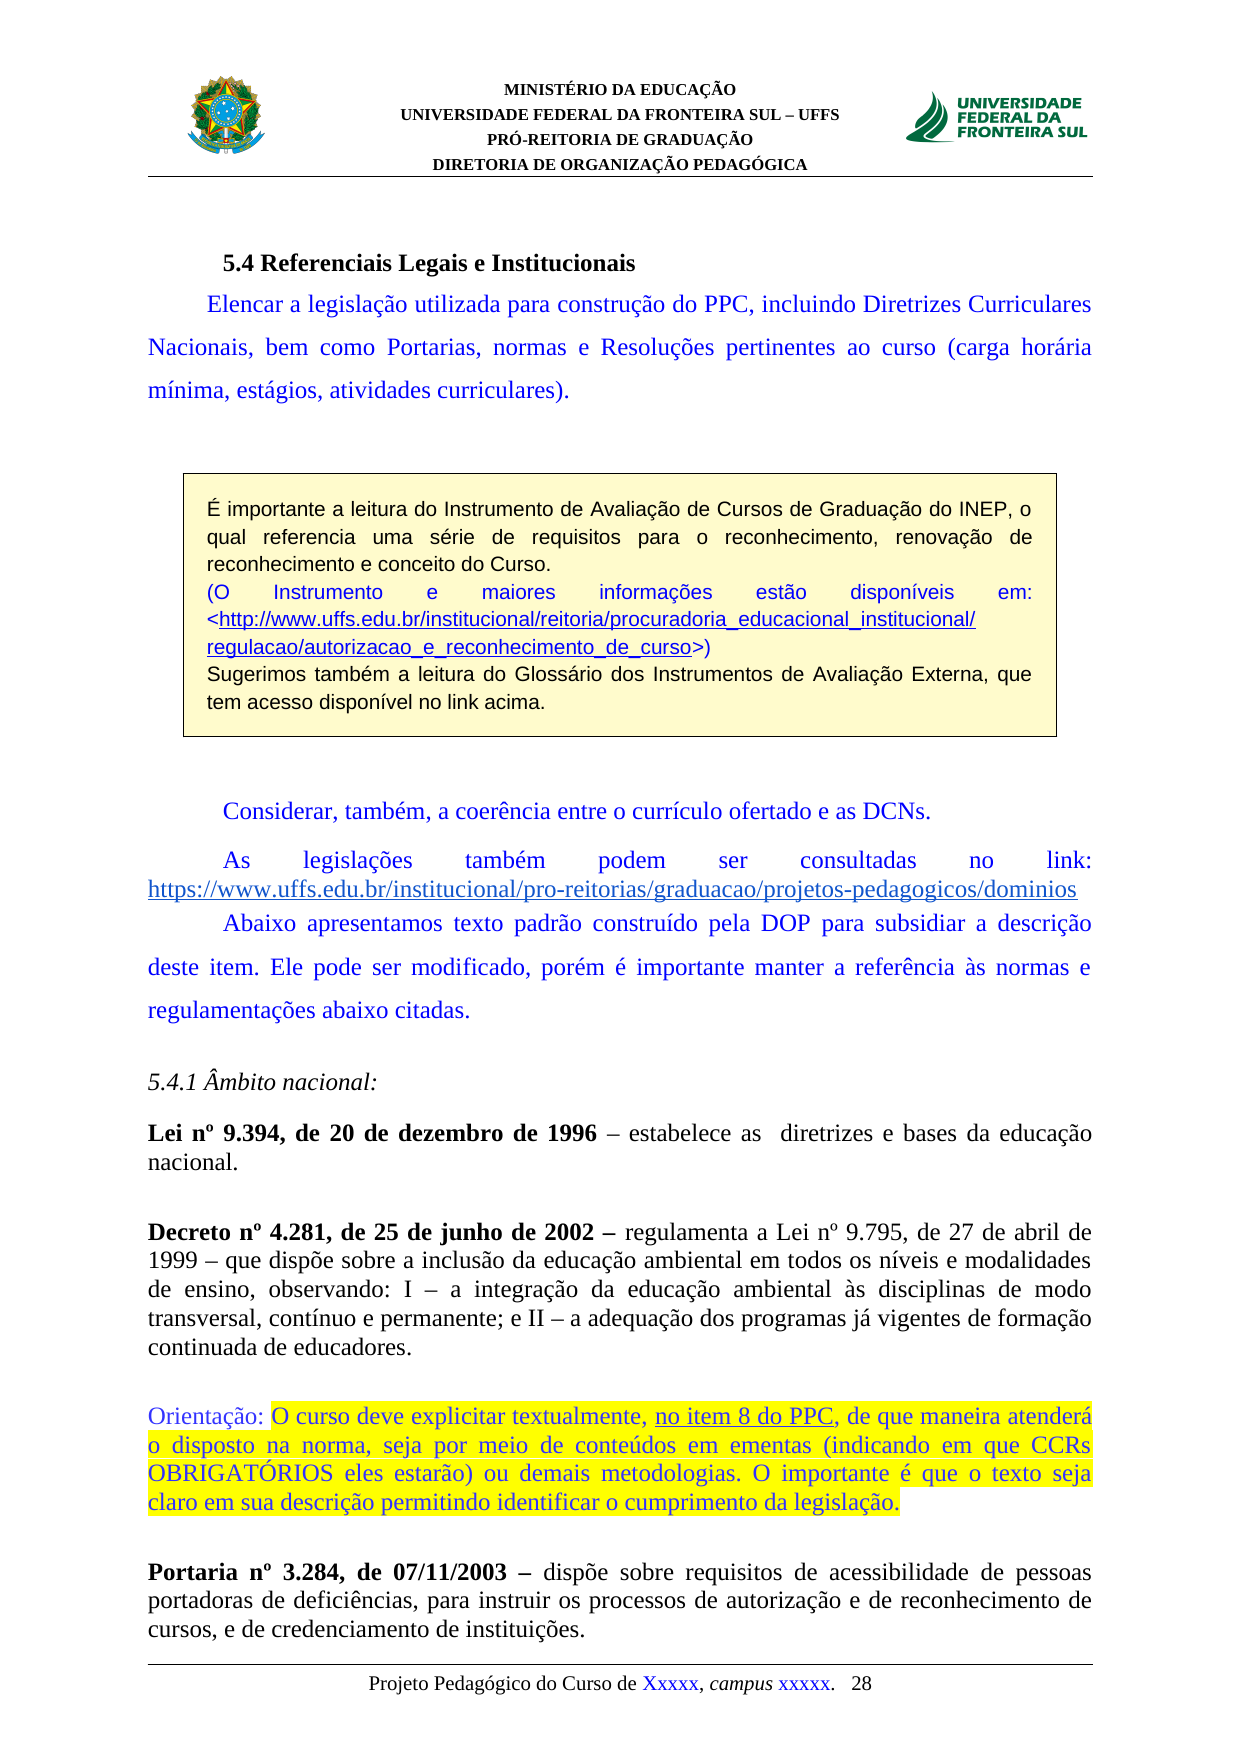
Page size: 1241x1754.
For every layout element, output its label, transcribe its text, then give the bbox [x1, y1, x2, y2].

subtitle 5.4.1 Âmbito nacional: [148, 1067, 1093, 1096]
text Sugerimos também a leitura do Glossário dos Instrumentos de Avaliação Externa, que tem acesso disponível no link acima. [184, 638, 1056, 736]
text Decreto nº 4.281, de 25 de junho de 2002 – regulamenta a Lei nº 9.795, de 27 de abril de 1999 – que dispõe sobre a inclusão da educação ambiental em todos os níveis e modalidades de ensino, observando: I – a integração da educação ambiental às disciplinas de modo transversal, contínuo e permanente; e II – a adequação dos programas já vigentes de formação continuada de educadores. [148, 1217, 1093, 1360]
text Lei nº 9.394, de 20 de dezembro de 1996 – estabelece as diretrizes e bases da educação nacional. [148, 1118, 1093, 1176]
text As legislações também podem ser consultadas no link: https://www.uffs.edu.br/institucional/pro-reitorias/graduacao/projetos-pedagogicos/dominios [148, 845, 1093, 902]
text Orientação: O curso deve explicitar textualmente, no item 8 do PPC, de que maneira atenderá o disposto na norma, seja por meio de conteúdos em ementas (indicando em que CCRs OBRIGATÓRIOS eles estarão) ou demais metodologias. O importante é que o texto seja claro em sua descrição permitindo identificar o cumprimento da legislação. [148, 1401, 1093, 1516]
text Considerar, também, a coerência entre o currículo ofertado e as DCNs. [148, 796, 1093, 825]
text Portaria nº 3.284, de 07/11/2003 – dispõe sobre requisitos de acessibilidade de pessoas portadoras de deficiências, para instruir os processos de autorização e de reconhecimento de cursos, e de credenciamento de instituições. [148, 1557, 1093, 1643]
text (O Instrumento e maiores informações estão disponíveis em: <http://www.uffs.edu.br/institucional/reitoria/procuradoria_educacional_institucional/regulacao/autorizacao_e_reconhecimento_de_curso>) [184, 556, 1056, 638]
picture [187, 76, 265, 154]
picture [903, 90, 1090, 146]
text Elencar a legislação utilizada para construção do PPC, incluindo Diretrizes Curriculares Nacionais, bem como Portarias, normas e Resoluções pertinentes ao curso (carga horária mínima, estágios, atividades curriculares). [148, 289, 1093, 404]
text Abaixo apresentamos texto padrão construído pela DOP para subsidiar a descrição deste item. Ele pode ser modificado, porém é importante manter a referência às normas e regulamentações abaixo citadas. [148, 908, 1093, 1023]
text É importante a leitura do Instrumento de Avaliação de Cursos de Graduação do INEP, o qual referencia uma série de requisitos para o reconhecimento, renovação de reconhecimento e conceito do Curso. [184, 474, 1056, 556]
subtitle 5.4 Referenciais Legais e Institucionais [148, 248, 1093, 277]
